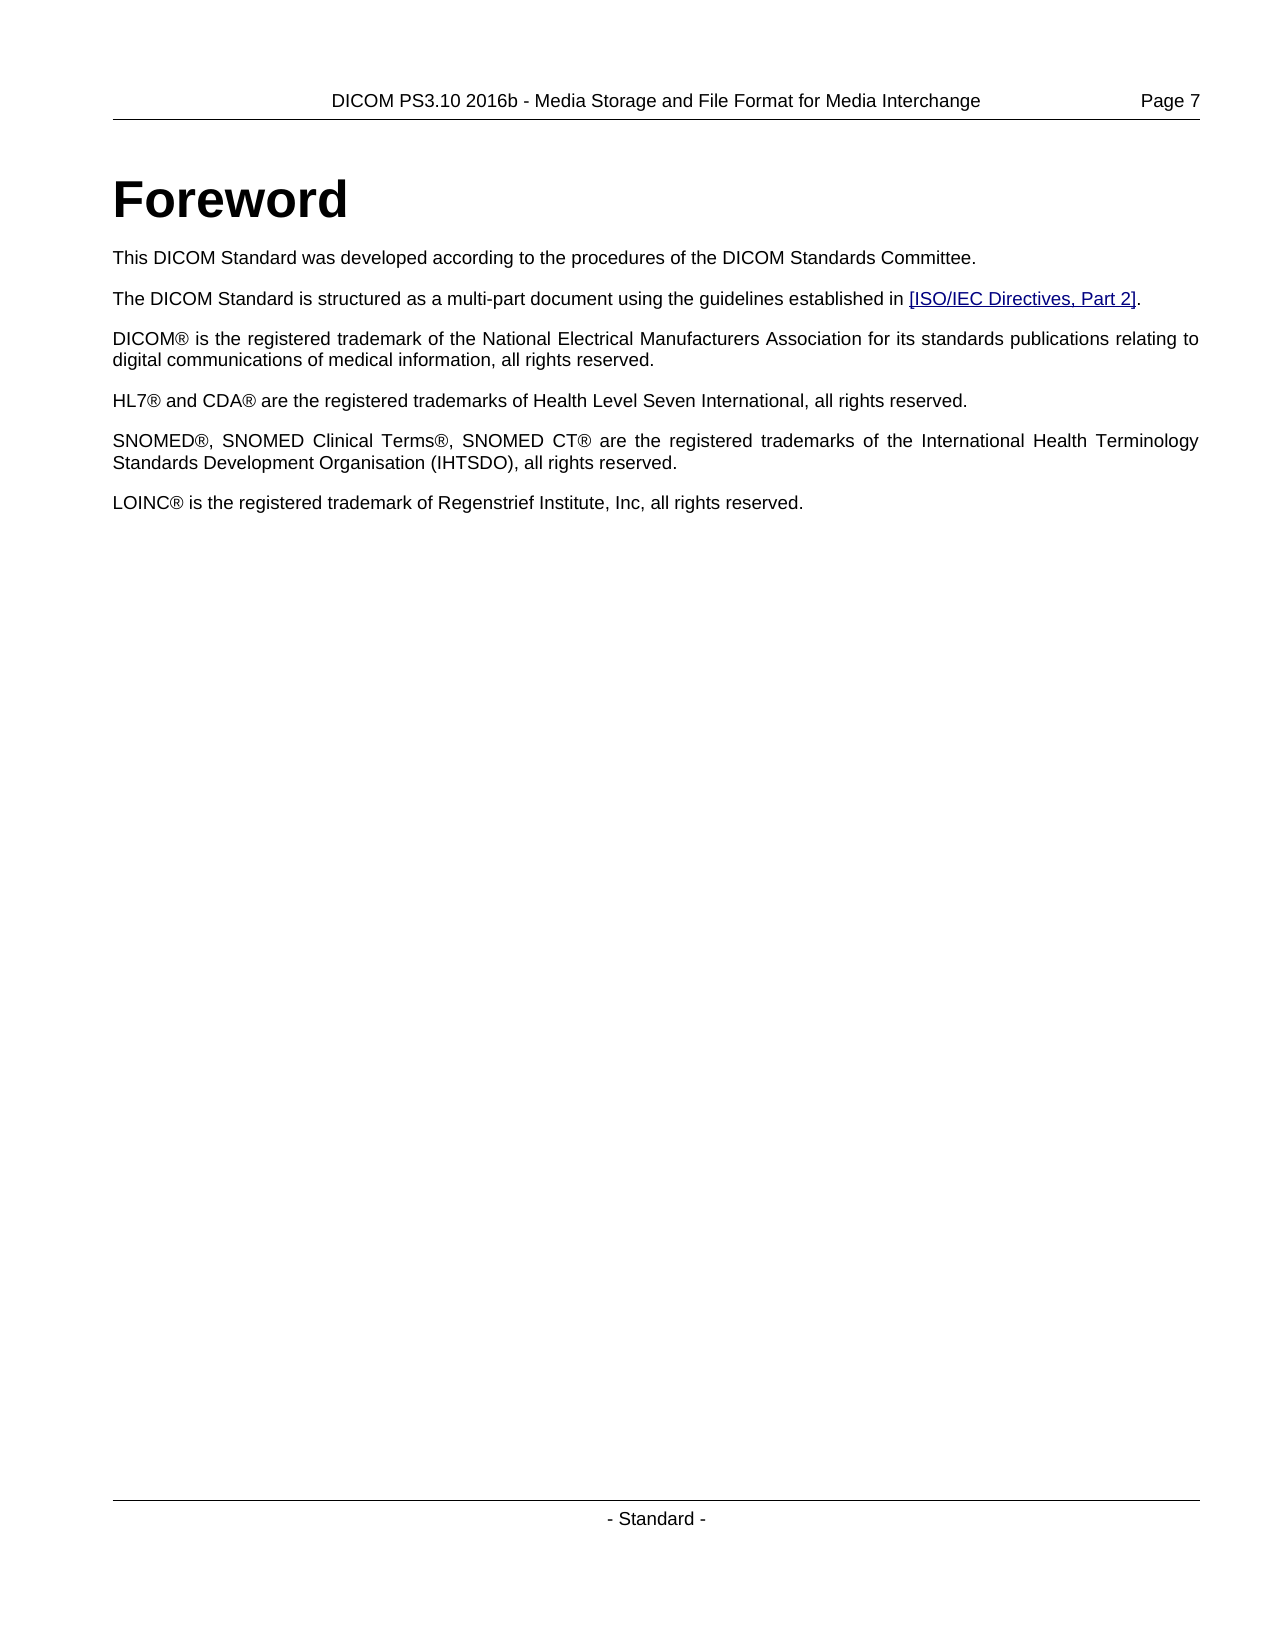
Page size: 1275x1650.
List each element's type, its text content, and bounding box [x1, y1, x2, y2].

text DICOM® is the registered trademark of the National Electrical Manufacturers Association for its standards publications relating to digital communications of medical information, all rights reserved. [112, 328, 1200, 371]
text Foreword [112, 169, 1200, 228]
text LOINC® is the registered trademark of Regenstrief Institute, Inc, all rights reserved. [112, 492, 1200, 513]
text HL7® and CDA® are the registered trademarks of Health Level Seven International, all rights reserved. [112, 389, 1200, 411]
text The DICOM Standard is structured as a multi-part document using the guidelines established in [ISO/IEC Directives, Part 2]. [112, 287, 1200, 309]
text This DICOM Standard was developed according to the procedures of the DICOM Standards Committee. [112, 247, 1200, 269]
text SNOMED®, SNOMED Clinical Terms®, SNOMED CT® are the registered trademarks of the International Health Terminology Standards Development Organisation (IHTSDO), all rights reserved. [112, 430, 1200, 473]
